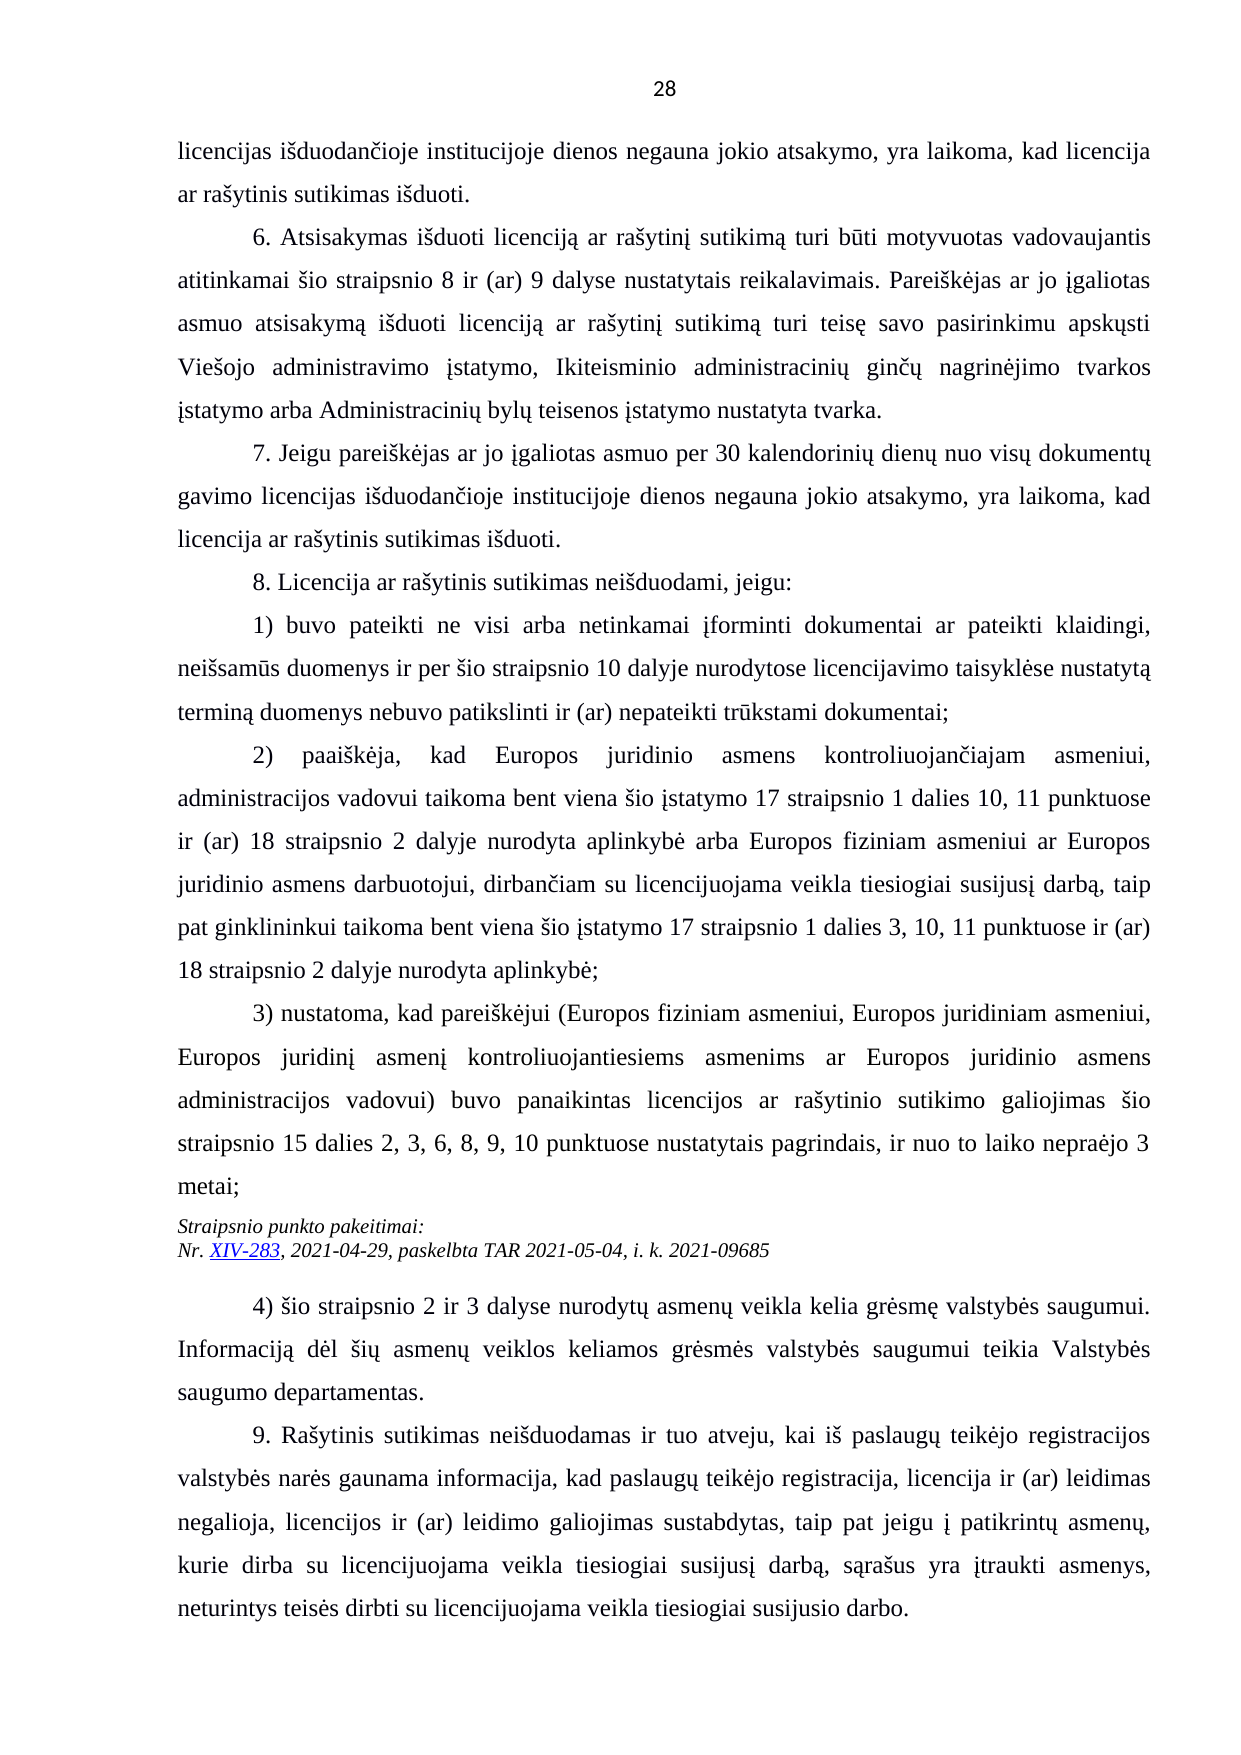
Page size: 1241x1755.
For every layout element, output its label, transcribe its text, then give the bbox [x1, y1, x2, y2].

text 9. Rašytinis sutikimas neišduodamas ir tuo atveju, kai iš paslaugų teikėjo registracijos valstybės narės gaunama informacija, kad paslaugų teikėjo registracija, licencija ir (ar) leidimas negalioja, licencijos ir (ar) leidimo galiojimas sustabdytas, taip pat jeigu į patikrintų asmenų, kurie dirba su licencijuojama veikla tiesiogiai susijusį darbą, sąrašus yra įtraukti asmenys, neturintys teisės dirbti su licencijuojama veikla tiesiogiai susijusio darbo. [177, 1420, 1152, 1622]
text 8. Licencija ar rašytinis sutikimas neišduodami, jeigu: [177, 567, 1152, 596]
text 4) šio straipsnio 2 ir 3 dalyse nurodytų asmenų veikla kelia grėsmę valstybės saugumui. Informaciją dėl šių asmenų veiklos keliamos grėsmės valstybės saugumui teikia Valstybės saugumo departamentas. [177, 1291, 1152, 1406]
text 1) buvo pateikti ne visi arba netinkamai įforminti dokumentai ar pateikti klaidingi, neišsamūs duomenys ir per šio straipsnio 10 dalyje nurodytose licencijavimo taisyklėse nustatytą terminą duomenys nebuvo patikslinti ir (ar) nepateikti trūkstami dokumentai; [177, 610, 1152, 725]
text 3) nustatoma, kad pareiškėjui (Europos fiziniam asmeniui, Europos juridiniam asmeniui, Europos juridinį asmenį kontroliuojantiesiems asmenims ar Europos juridinio asmens administracijos vadovui) buvo panaikintas licencijos ar rašytinio sutikimo galiojimas šio straipsnio 15 dalies 2, 3, 6, 8, 9, 10 punktuose nustatytais pagrindais, ir nuo to laiko nepraėjo 3 metai; [177, 998, 1152, 1200]
text licencijas išduodančioje institucijoje dienos negauna jokio atsakymo, yra laikoma, kad licencija ar rašytinis sutikimas išduoti. [177, 136, 1152, 208]
text Nr. XIV-283, 2021-04-29, paskelbta TAR 2021-05-04, i. k. 2021-09685 [177, 1238, 1152, 1262]
text 7. Jeigu pareiškėjas ar jo įgaliotas asmuo per 30 kalendorinių dienų nuo visų dokumentų gavimo licencijas išduodančioje institucijoje dienos negauna jokio atsakymo, yra laikoma, kad licencija ar rašytinis sutikimas išduoti. [177, 438, 1152, 553]
text 6. Atsisakymas išduoti licenciją ar rašytinį sutikimą turi būti motyvuotas vadovaujantis atitinkamai šio straipsnio 8 ir (ar) 9 dalyse nustatytais reikalavimais. Pareiškėjas ar jo įgaliotas asmuo atsisakymą išduoti licenciją ar rašytinį sutikimą turi teisę savo pasirinkimu apskųsti Viešojo administravimo įstatymo, Ikiteisminio administracinių ginčų nagrinėjimo tvarkos įstatymo arba Administracinių bylų teisenos įstatymo nustatyta tvarka. [177, 222, 1152, 423]
text 2) paaiškėja, kad Europos juridinio asmens kontroliuojančiajam asmeniui, administracijos vadovui taikoma bent viena šio įstatymo 17 straipsnio 1 dalies 10, 11 punktuose ir (ar) 18 straipsnio 2 dalyje nurodyta aplinkybė arba Europos fiziniam asmeniui ar Europos juridinio asmens darbuotojui, dirbančiam su licencijuojama veikla tiesiogiai susijusį darbą, taip pat ginklininkui taikoma bent viena šio įstatymo 17 straipsnio 1 dalies 3, 10, 11 punktuose ir (ar) 18 straipsnio 2 dalyje nurodyta aplinkybė; [177, 740, 1152, 984]
text Straipsnio punkto pakeitimai: [177, 1214, 1152, 1238]
